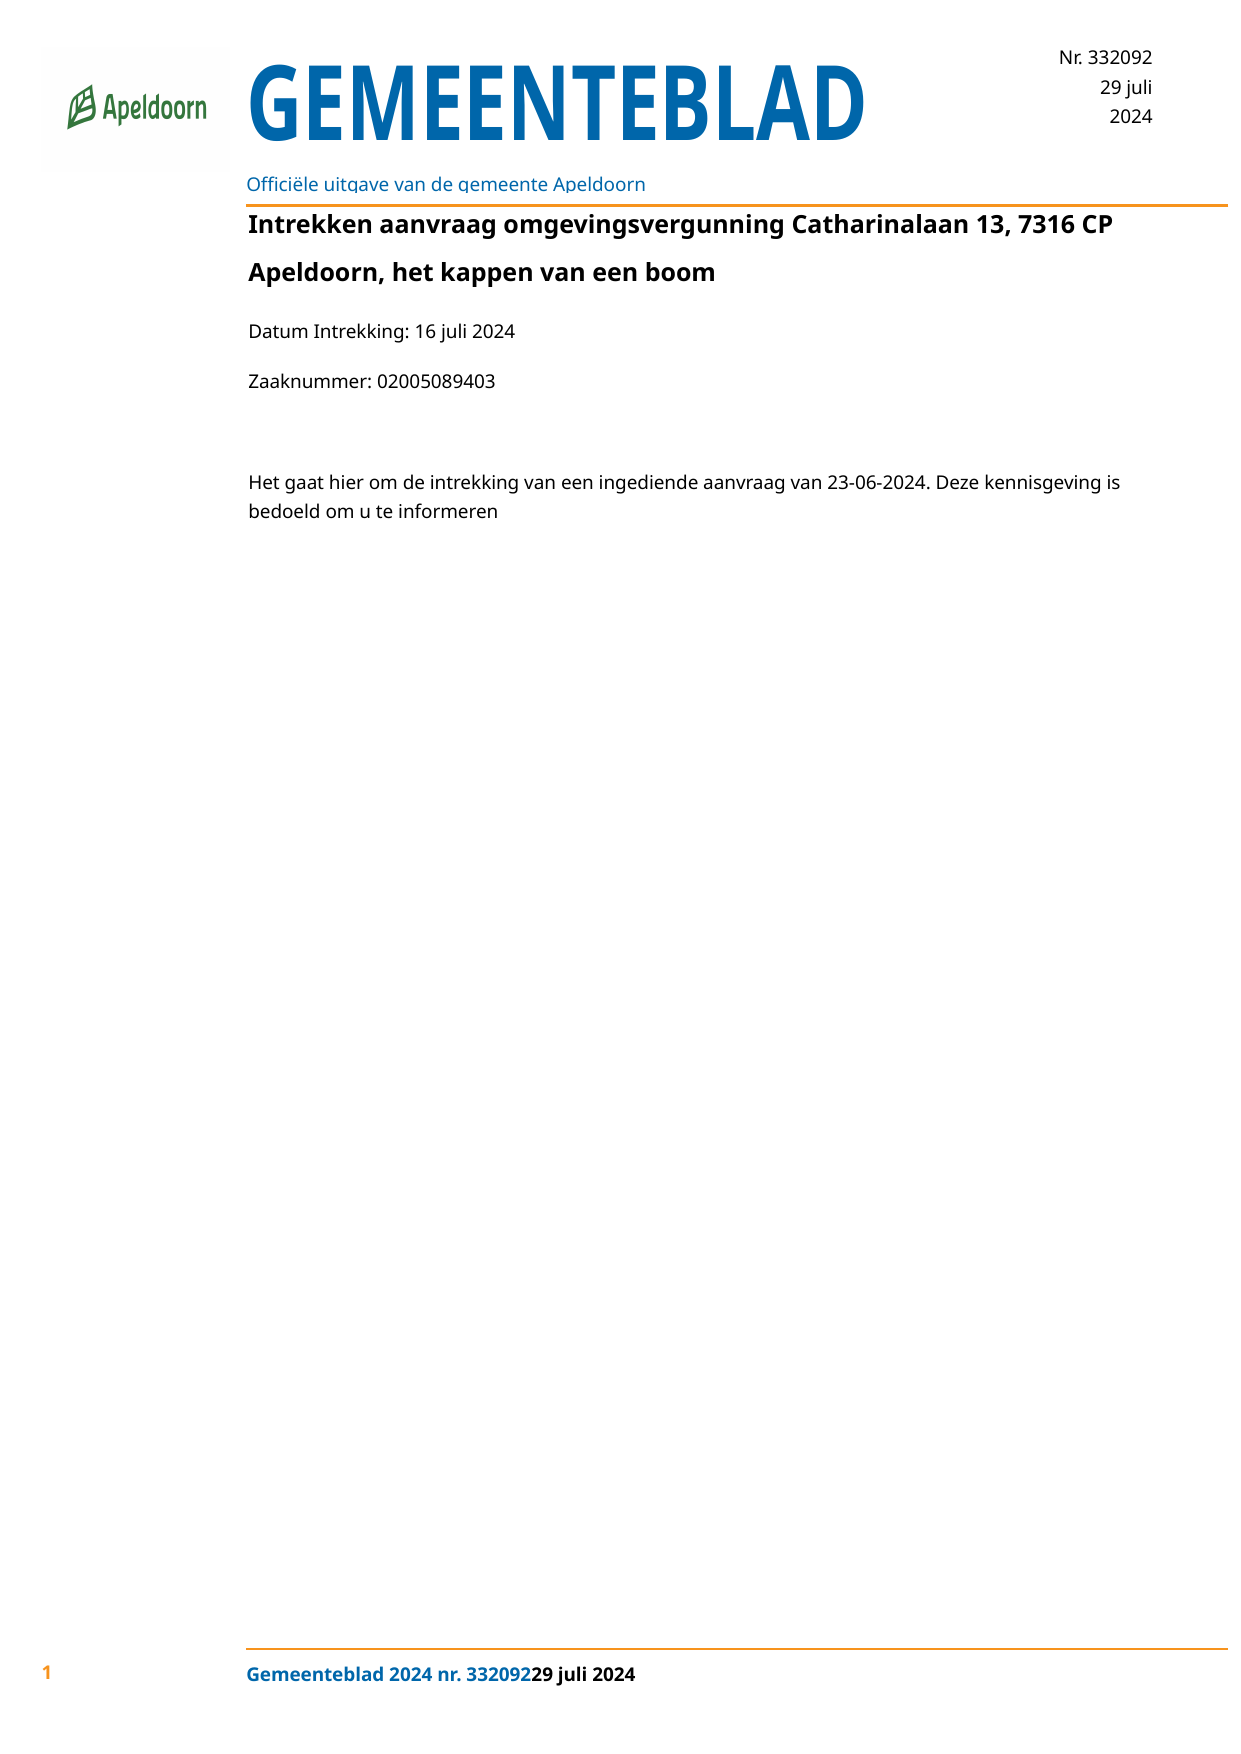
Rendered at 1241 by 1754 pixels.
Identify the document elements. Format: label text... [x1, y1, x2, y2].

text Datum Intrekking: 16 juli 2024 [248, 318, 1152, 344]
picture [41, 47, 231, 172]
text Het gaat hier om de intrekking van een ingediende aanvraag van 23-06-2024. Deze kennisgeving is bedoeld om u te informeren [248, 469, 1152, 524]
text Zaaknummer: 02005089403 [248, 368, 1152, 394]
text Intrekken aanvraag omgevingsvergunning Catharinalaan 13, 7316 CP Apeldoorn, het kappen van een boom [248, 207, 1152, 288]
